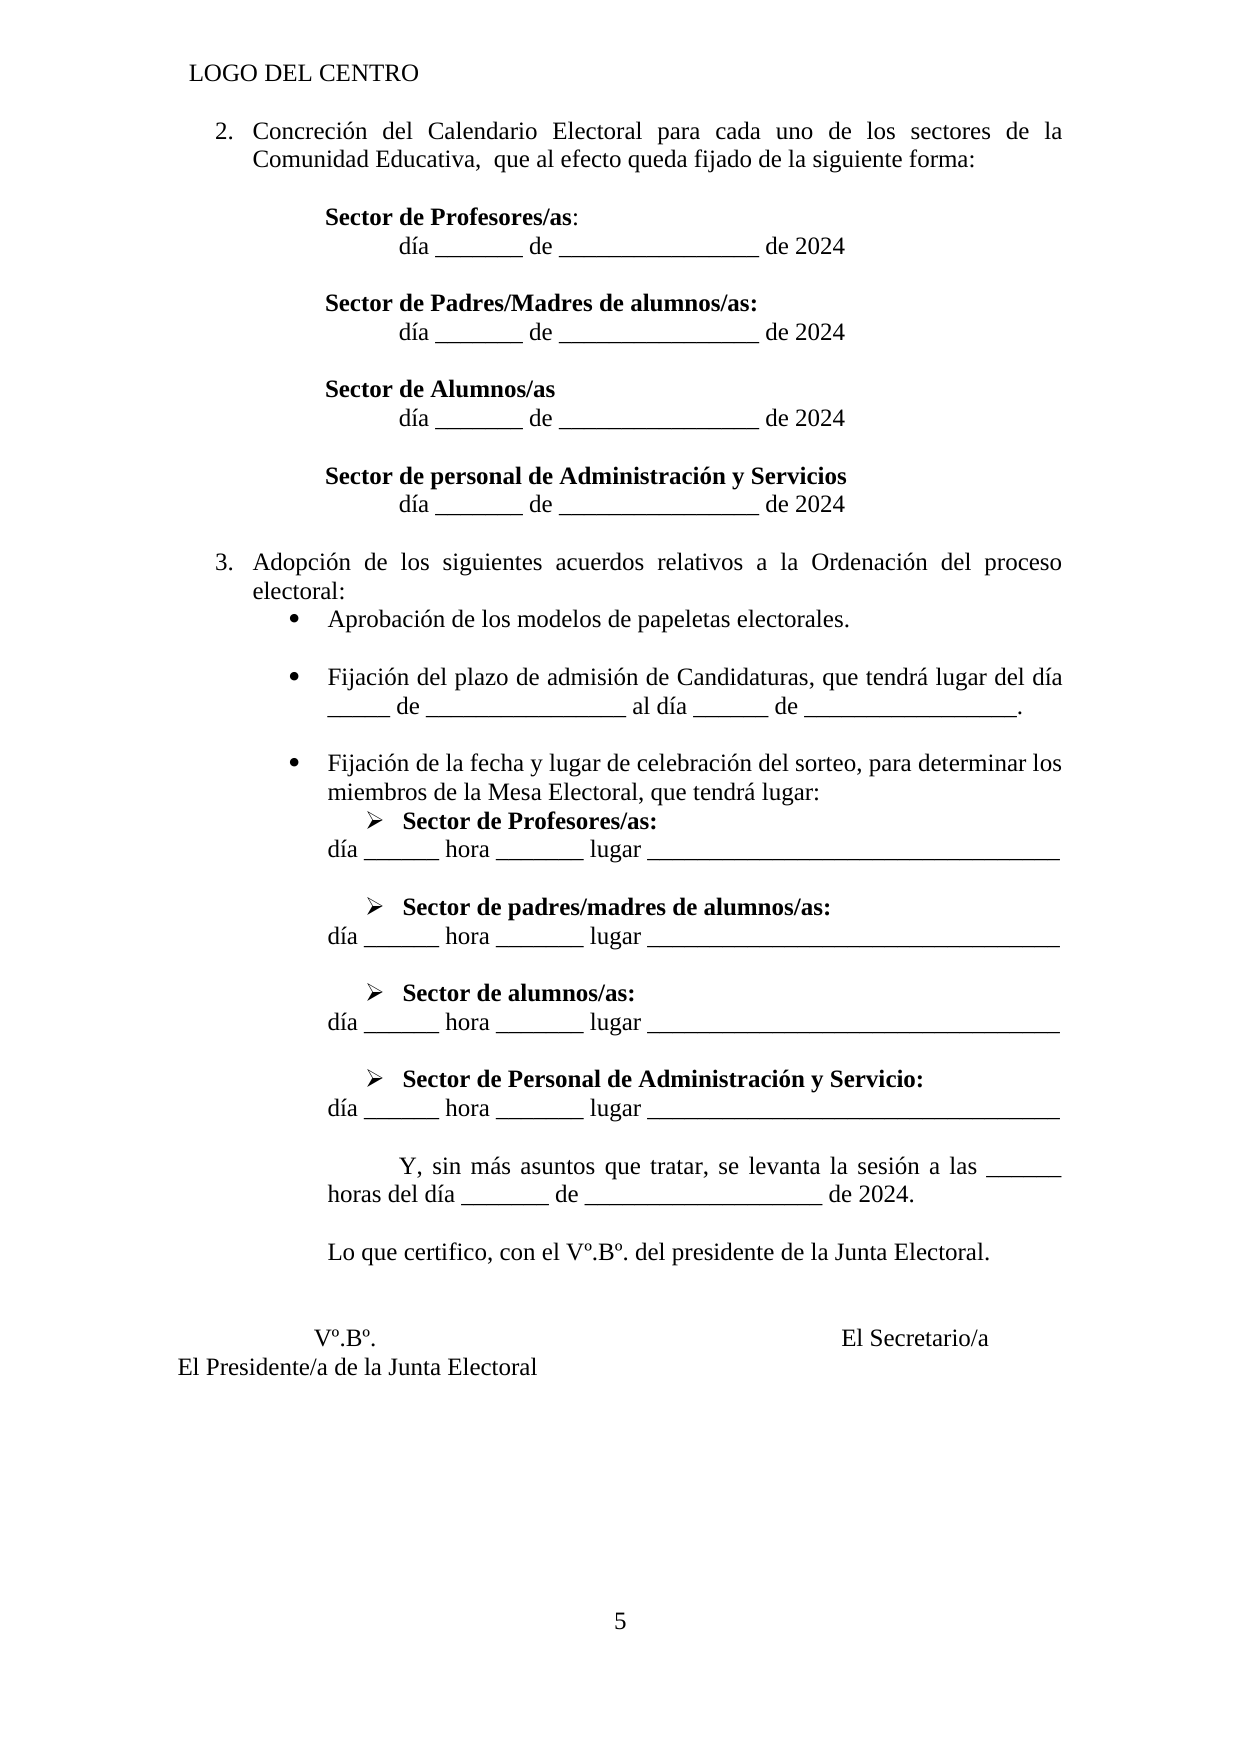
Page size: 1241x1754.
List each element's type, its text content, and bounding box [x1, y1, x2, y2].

text día _______ de ________________ de 2024 [325, 231, 1063, 259]
text Y, sin más asuntos que tratar, se levanta la sesión a las ______ horas del día _______ de ___________________ de 2024. [327, 1151, 1063, 1208]
text Vº.Bº. El Secretario/a [177, 1323, 1063, 1352]
text Lo que certifico, con el Vº.Bº. del presidente de la Junta Electoral. [327, 1237, 1063, 1266]
text Sector de personal de Administración y Servicios [325, 461, 1063, 489]
text Sector de Alumnos/as [325, 374, 1063, 403]
text día _______ de ________________ de 2024 [325, 403, 1063, 432]
list Adopción de los siguientes acuerdos relativos a la Ordenación del proceso electoral: [215, 547, 1063, 604]
text El Presidente/a de la Junta Electoral [177, 1352, 1063, 1381]
text día ______ hora _______ lugar _________________________________ [327, 921, 1063, 949]
list Sector de padres/madres de alumnos/as: [365, 892, 1063, 921]
list Sector de Profesores/as: [365, 806, 1063, 834]
text día ______ hora _______ lugar _________________________________ [327, 1007, 1063, 1036]
list Sector de alumnos/as: [365, 978, 1063, 1007]
text Sector de Profesores/as: [325, 202, 1063, 231]
list Fijación del plazo de admisión de Candidaturas, que tendrá lugar del día _____ de ________________ al día ______ de _________________. [290, 662, 1063, 719]
text día _______ de ________________ de 2024 [325, 489, 1063, 518]
text Sector de Padres/Madres de alumnos/as: [325, 288, 1063, 317]
text día _______ de ________________ de 2024 [325, 317, 1063, 346]
list Sector de Personal de Administración y Servicio: [365, 1064, 1063, 1093]
list Fijación de la fecha y lugar de celebración del sorteo, para determinar los miembros de la Mesa Electoral, que tendrá lugar: [290, 748, 1063, 806]
list Aprobación de los modelos de papeletas electorales. [290, 604, 1063, 633]
list Concreción del Calendario Electoral para cada uno de los sectores de la Comunidad Educativa, que al efecto queda fijado de la siguiente forma: [215, 116, 1063, 173]
text día ______ hora _______ lugar _________________________________ [327, 1093, 1063, 1122]
text día ______ hora _______ lugar _________________________________ [327, 834, 1063, 863]
